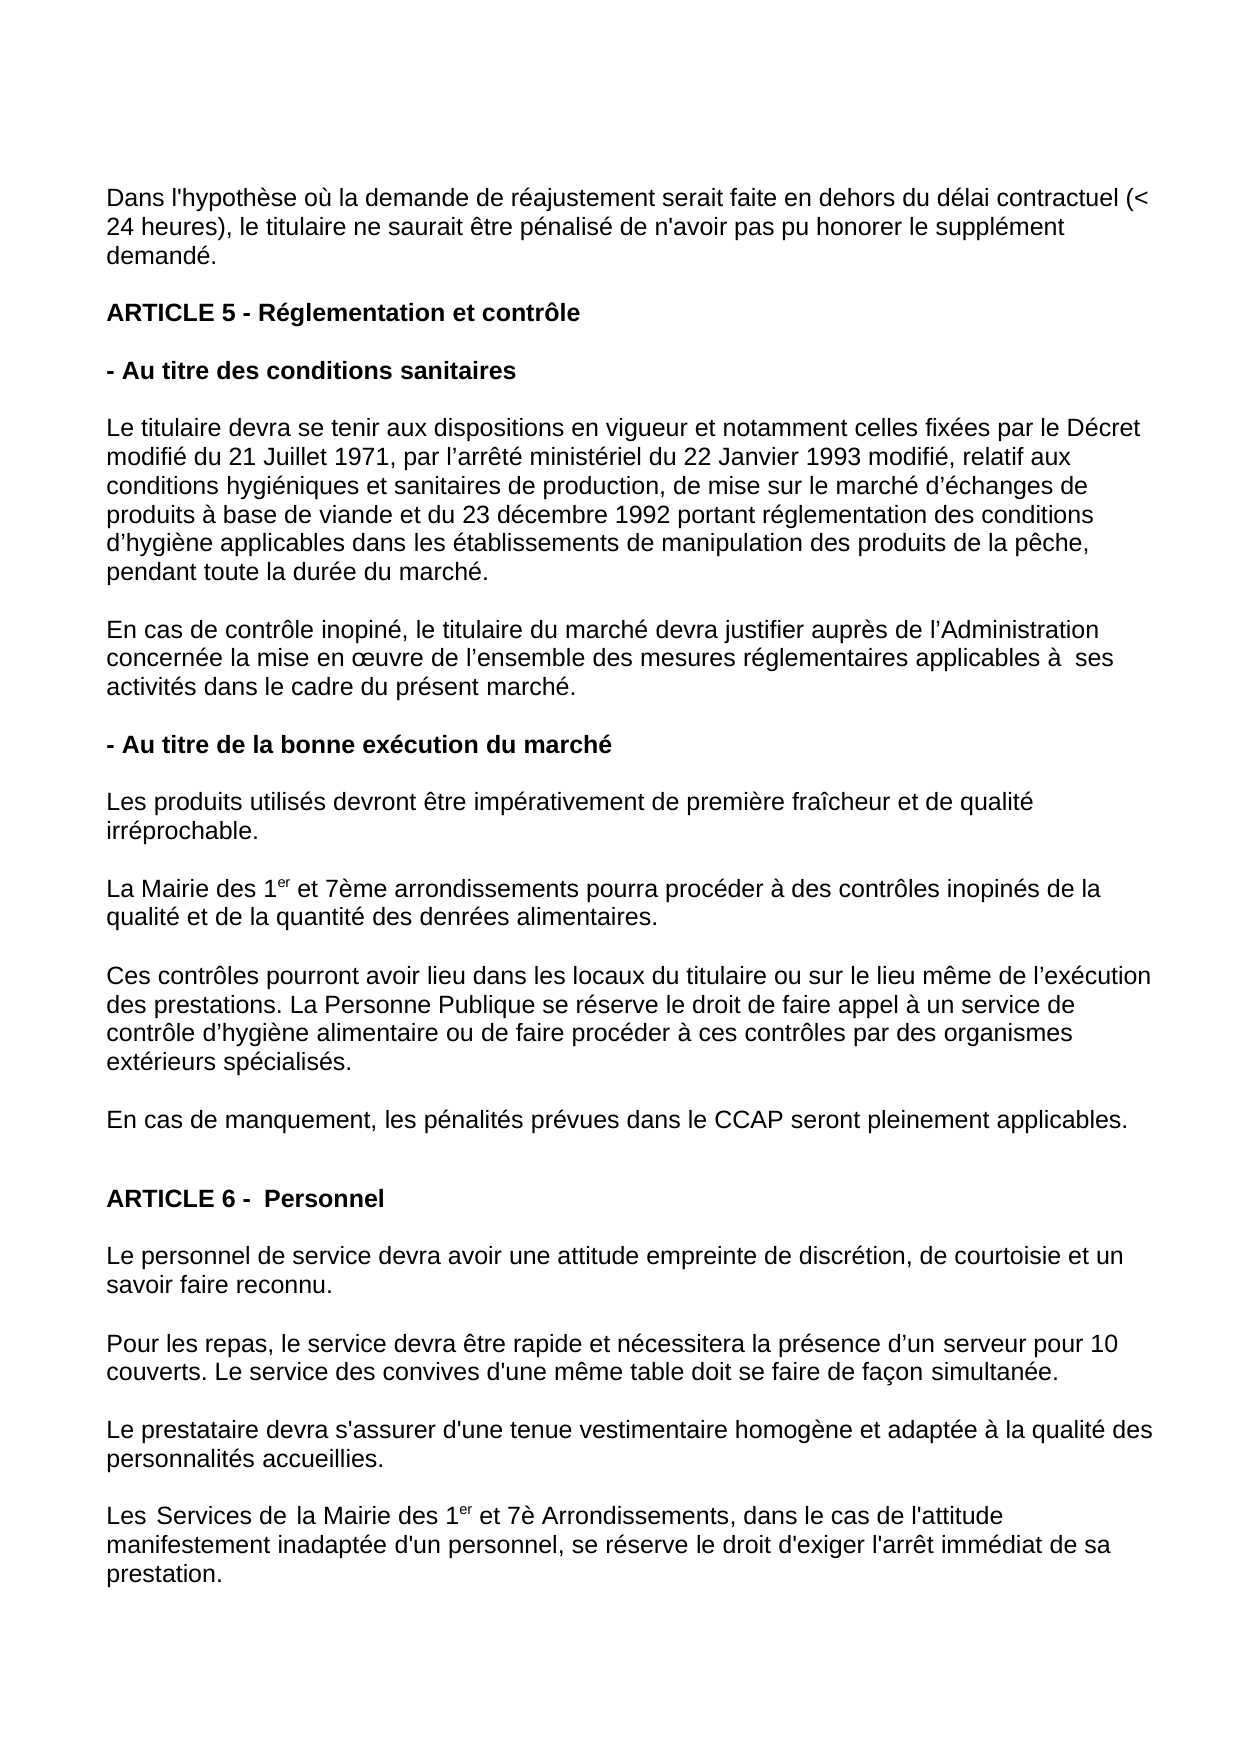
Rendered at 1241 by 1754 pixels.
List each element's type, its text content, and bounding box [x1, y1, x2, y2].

text Les produits utilisés devront être impérativement de première fraîcheur et de qualité irréprochable. [106, 787, 1165, 845]
text En cas de manquement, les pénalités prévues dans le CCAP seront pleinement applicables. [106, 1105, 1165, 1133]
text Ces contrôles pourront avoir lieu dans les locaux du titulaire ou sur le lieu même de l’exécution des prestations. La Personne Publique se réserve le droit de faire appel à un service de contrôle d’hygiène alimentaire ou de faire procéder à ces contrôles par des organismes extérieurs spécialisés. [106, 961, 1165, 1076]
text Le titulaire devra se tenir aux dispositions en vigueur et notamment celles fixées par le Décret modifié du 21 Juillet 1971, par l’arrêté ministériel du 22 Janvier 1993 modifié, relatif aux conditions hygiéniques et sanitaires de production, de mise sur le marché d’échanges de produits à base de viande et du 23 décembre 1992 portant réglementation des conditions d’hygiène applicables dans les établissements de manipulation des produits de la pêche, pendant toute la durée du marché. [106, 413, 1165, 586]
text Dans l'hypothèse où la demande de réajustement serait faite en dehors du délai contractuel (< 24 heures), le titulaire ne saurait être pénalisé de n'avoir pas pu honorer le supplément demandé. [106, 183, 1165, 269]
text ARTICLE 5 - Réglementation et contrôle [106, 298, 1165, 327]
text Le prestataire devra s'assurer d'une tenue vestimentaire homogène et adaptée à la qualité des personnalités accueillies. [106, 1415, 1165, 1472]
text Les Services de la Mairie des 1er et 7è Arrondissements, dans le cas de l'attitude manifestement inadaptée d'un personnel, se réserve le droit d'exiger l'arrêt immédiat de sa prestation. [106, 1501, 1165, 1587]
text En cas de contrôle inopiné, le titulaire du marché devra justifier auprès de l’Administration concernée la mise en œuvre de l’ensemble des mesures réglementaires applicables à ses activités dans le cadre du présent marché. [106, 615, 1165, 701]
text - Au titre des conditions sanitaires [106, 356, 1165, 385]
text Le personnel de service devra avoir une attitude empreinte de discrétion, de courtoisie et un savoir faire reconnu. [106, 1241, 1165, 1299]
text ARTICLE 6 - Personnel [106, 1184, 1165, 1212]
text La Mairie des 1er et 7ème arrondissements pourra procéder à des contrôles inopinés de la qualité et de la quantité des denrées alimentaires. [106, 873, 1165, 931]
text - Au titre de la bonne exécution du marché [106, 730, 1165, 758]
text Pour les repas, le service devra être rapide et nécessitera la présence d’un serveur pour 10 couverts. Le service des convives d'une même table doit se faire de façon simultanée. [106, 1329, 1165, 1386]
